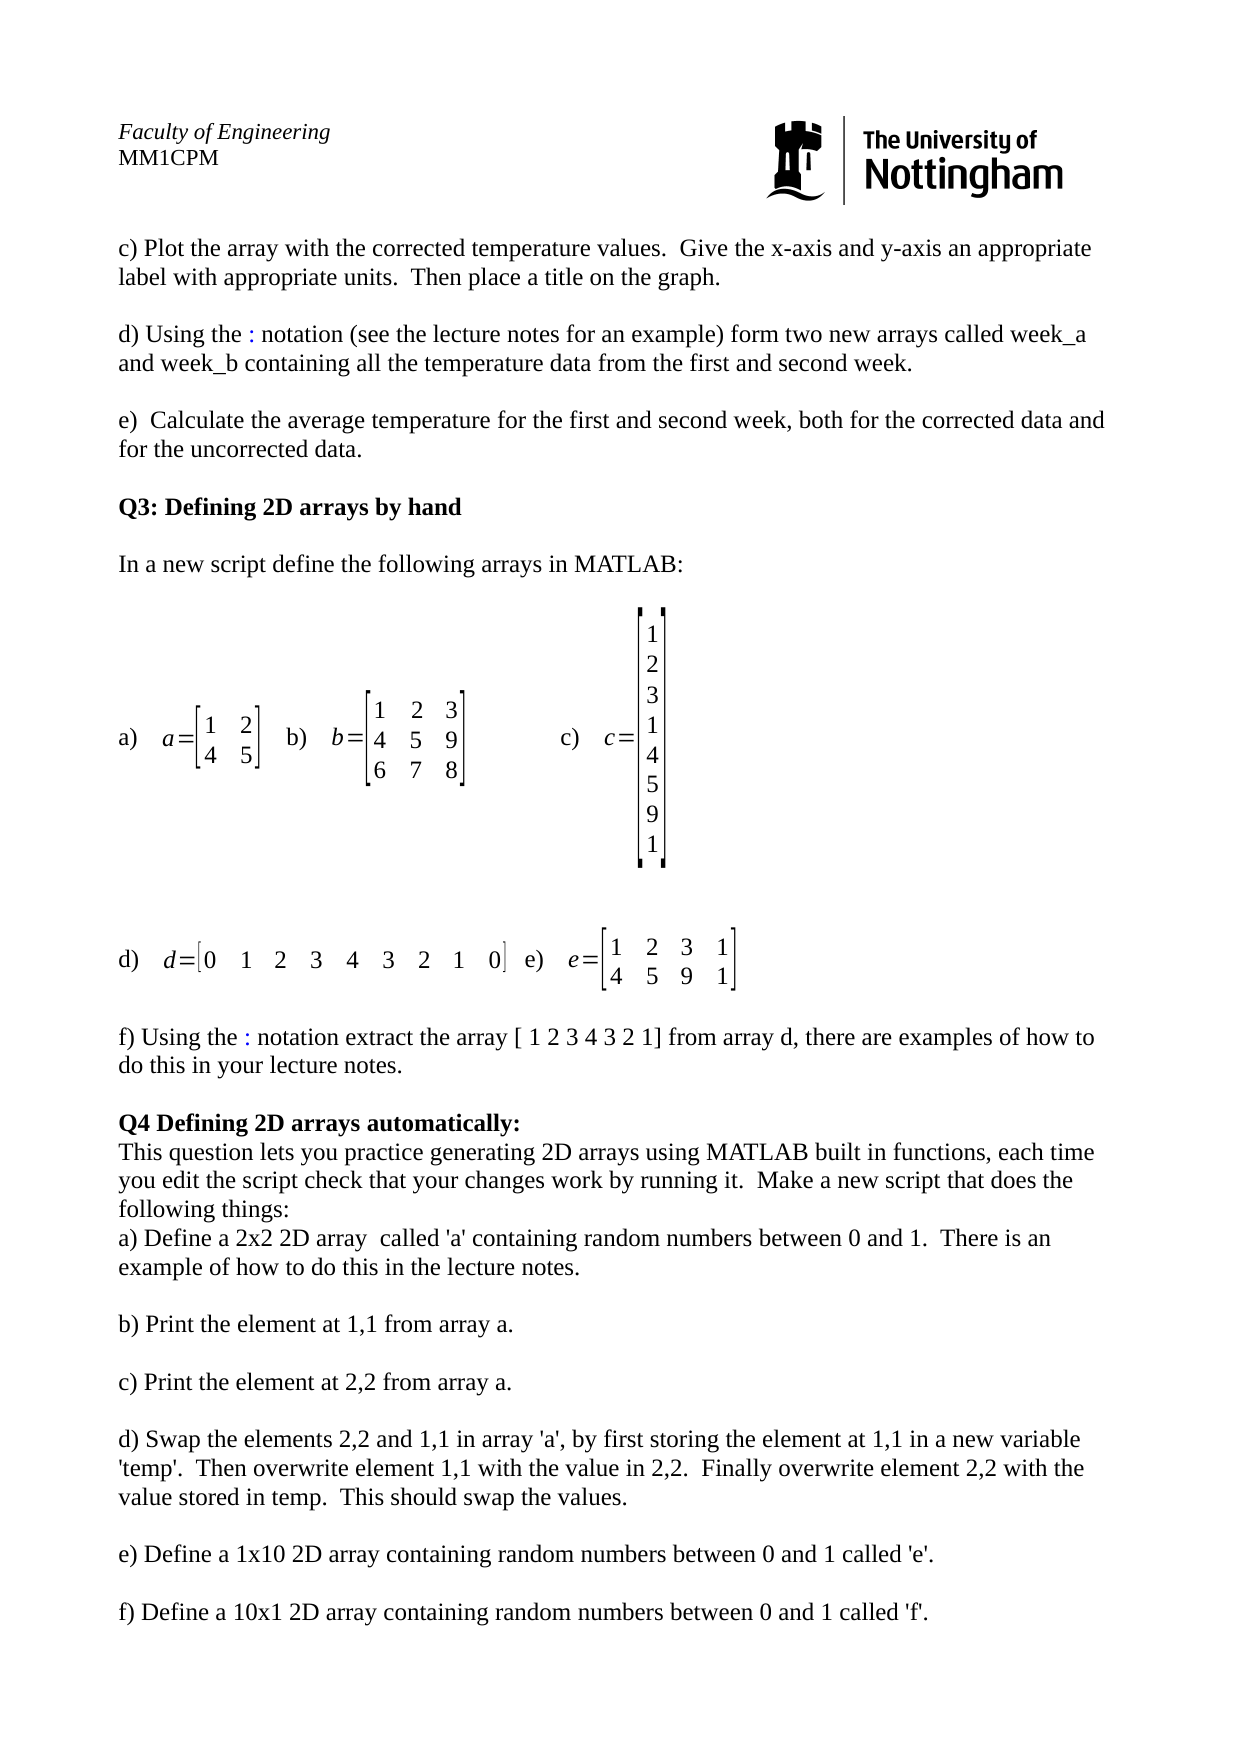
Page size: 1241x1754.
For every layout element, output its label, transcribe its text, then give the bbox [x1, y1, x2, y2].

text Q3: Defining 2D arrays by hand [118, 492, 1122, 521]
text This question lets you practice generating 2D arrays using MATLAB built in functions, each time you edit the script check that your changes work by running it. Make a new script that does the following things: [118, 1137, 1122, 1223]
text e) Define a 1x10 2D array containing random numbers between 0 and 1 called 'e'. [118, 1539, 1122, 1568]
text c) Plot the array with the corrected temperature values. Give the x-axis and y-axis an appropriate label with appropriate units. Then place a title on the graph. [118, 233, 1122, 291]
text d) e) [118, 927, 1122, 993]
text b) Print the element at 1,1 from array a. [118, 1309, 1122, 1338]
text f) Define a 10x1 2D array containing random numbers between 0 and 1 called 'f'. [118, 1597, 1122, 1626]
text e) Calculate the average temperature for the first and second week, both for the corrected data and for the uncorrected data. [118, 406, 1122, 463]
picture [766, 116, 1063, 205]
text In a new script define the following arrays in MATLAB: [118, 549, 1122, 578]
text a) b) c) [118, 607, 1122, 870]
text d) Swap the elements 2,2 and 1,1 in array 'a', by first storing the element at 1,1 in a new variable 'temp'. Then overwrite element 1,1 with the value in 2,2. Finally overwrite element 2,2 with the value stored in temp. This should swap the values. [118, 1424, 1122, 1511]
text Q4 Defining 2D arrays automatically: [118, 1108, 1122, 1137]
text f) Using the : notation extract the array [ 1 2 3 4 3 2 1] from array d, there are examples of how to do this in your lecture notes. [118, 1022, 1122, 1079]
text d) Using the : notation (see the lecture notes for an example) form two new arrays called week_a and week_b containing all the temperature data from the first and second week. [118, 319, 1122, 377]
text c) Print the element at 2,2 from array a. [118, 1367, 1122, 1396]
text a) Define a 2x2 2D array called 'a' containing random numbers between 0 and 1. There is an example of how to do this in the lecture notes. [118, 1223, 1122, 1281]
